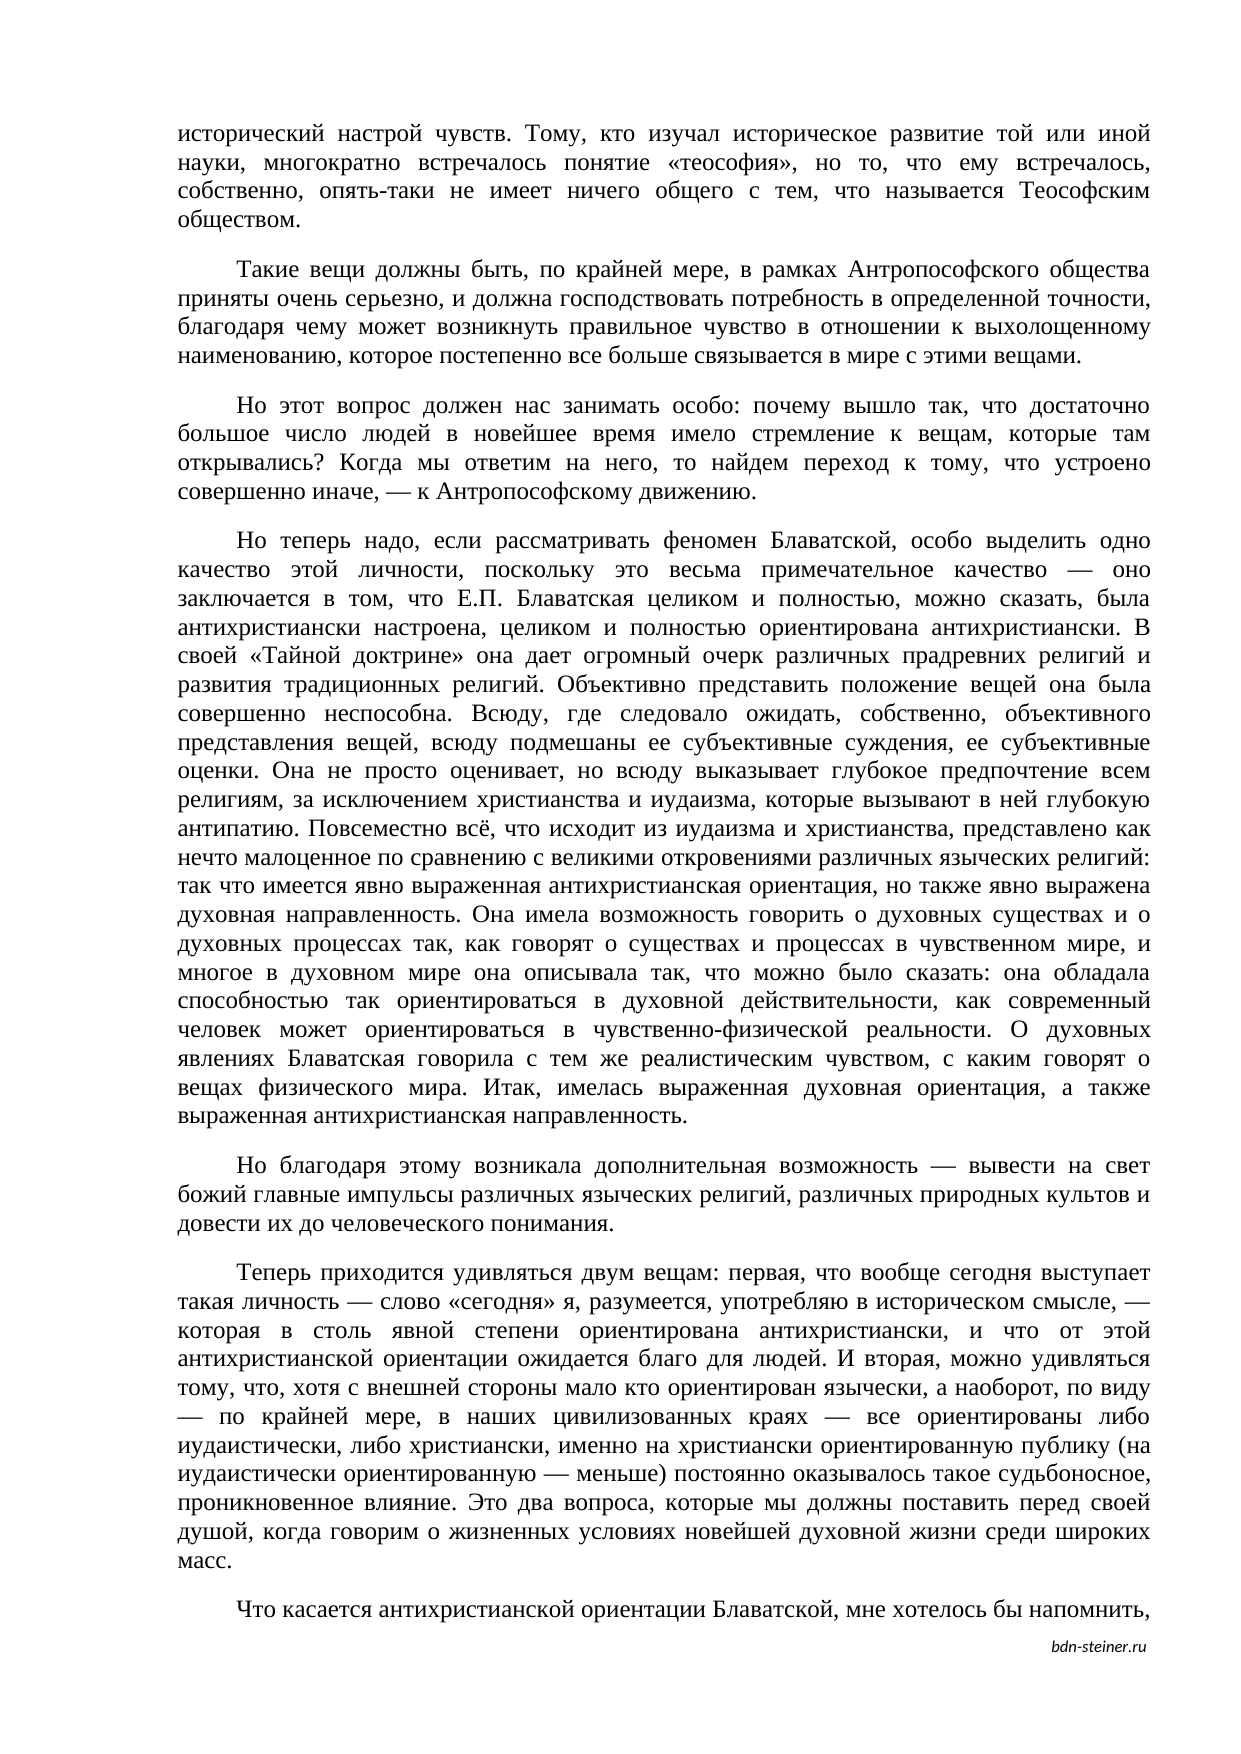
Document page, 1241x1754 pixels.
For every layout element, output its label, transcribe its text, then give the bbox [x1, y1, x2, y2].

text Такие вещи должны быть, по крайней мере, в рамках Антропософского общества приняты очень серьезно, и должна господствовать потребность в определенной точности, благодаря чему может возникнуть правильное чувство в отношении к выхолощенному наименованию, которое постепенно все больше связывается в мире с этими вещами. [177, 254, 1152, 369]
text Теперь приходится удивляться двум вещам: первая, что вообще сегодня выступает такая личность — слово «сегодня» я, разумеется, употребляю в историческом смысле, — которая в столь явной степени ориентирована антихристиански, и что от этой антихристианской ориентации ожидается благо для людей. И вторая, можно удивляться тому, что, хотя с внешней стороны мало кто ориентирован язычески, а наоборот, по виду — по крайней мере, в наших цивилизованных краях — все ориентированы либо иудаистически, либо христиански, именно на христиански ориентированную публику (на иудаистически ориентированную — меньше) постоянно оказывалось такое судьбоносное, проникновенное влияние. Это два вопроса, которые мы должны поставить перед своей душой, когда говорим о жизненных условиях новейшей духовной жизни среди широких масс. [177, 1257, 1152, 1573]
text Но этот вопрос должен нас занимать особо: почему вышло так, что достаточно большое число людей в новейшее время имело стремление к вещам, которые там открывались? Когда мы ответим на него, то найдем переход к тому, что устроено совершенно иначе, — к Антропософскому движению. [177, 390, 1152, 505]
text Но теперь надо, если рассматривать феномен Блаватской, особо выделить одно качество этой личности, поскольку это весьма примечательное качество — оно заключается в том, что Е.П. Блаватская целиком и полностью, можно сказать, была антихристиански настроена, целиком и полностью ориентирована антихристиански. В своей «Тайной доктрине» она дает огромный очерк различных прадревних религий и развития традиционных религий. Объективно представить положение вещей она была совершенно неспособна. Всюду, где следовало ожидать, собственно, объективного представления вещей, всюду подмешаны ее субъективные суждения, ее субъективные оценки. Она не просто оценивает, но всюду выказывает глубокое предпочтение всем религиям, за исключением христианства и иудаизма, которые вызывают в ней глубокую антипатию. Повсеместно всё, что исходит из иудаизма и христианства, представлено как нечто малоценное по сравнению с великими откровениями различных языческих религий: так что имеется явно выраженная антихристианская ориентация, но также явно выражена духовная направленность. Она имела возможность говорить о духовных существах и о духовных процессах так, как говорят о существах и процессах в чувственном мире, и многое в духовном мире она описывала так, что можно было сказать: она обладала способностью так ориентироваться в духовной действительности, как современный человек может ориентироваться в чувственно-физической реальности. О духовных явлениях Блаватская говорила с тем же реалистическим чувством, с каким говорят о вещах физического мира. Итак, имелась выраженная духовная ориентация, а также выраженная антихристианская направленность. [177, 526, 1152, 1129]
text Что касается антихристианской ориентации Блаватской, мне хотелось бы напомнить, [177, 1594, 1152, 1623]
text Но благодаря этому возникала дополнительная возможность — вывести на свет божий главные импульсы различных языческих религий, различных природных культов и довести их до человеческого понимания. [177, 1150, 1152, 1236]
text исторический настрой чувств. Тому, кто изучал историческое развитие той или иной науки, многократно встречалось понятие «теософия», но то, что ему встречалось, собственно, опять-таки не имеет ничего общего с тем, что называется Теософским обществом. [177, 118, 1152, 233]
